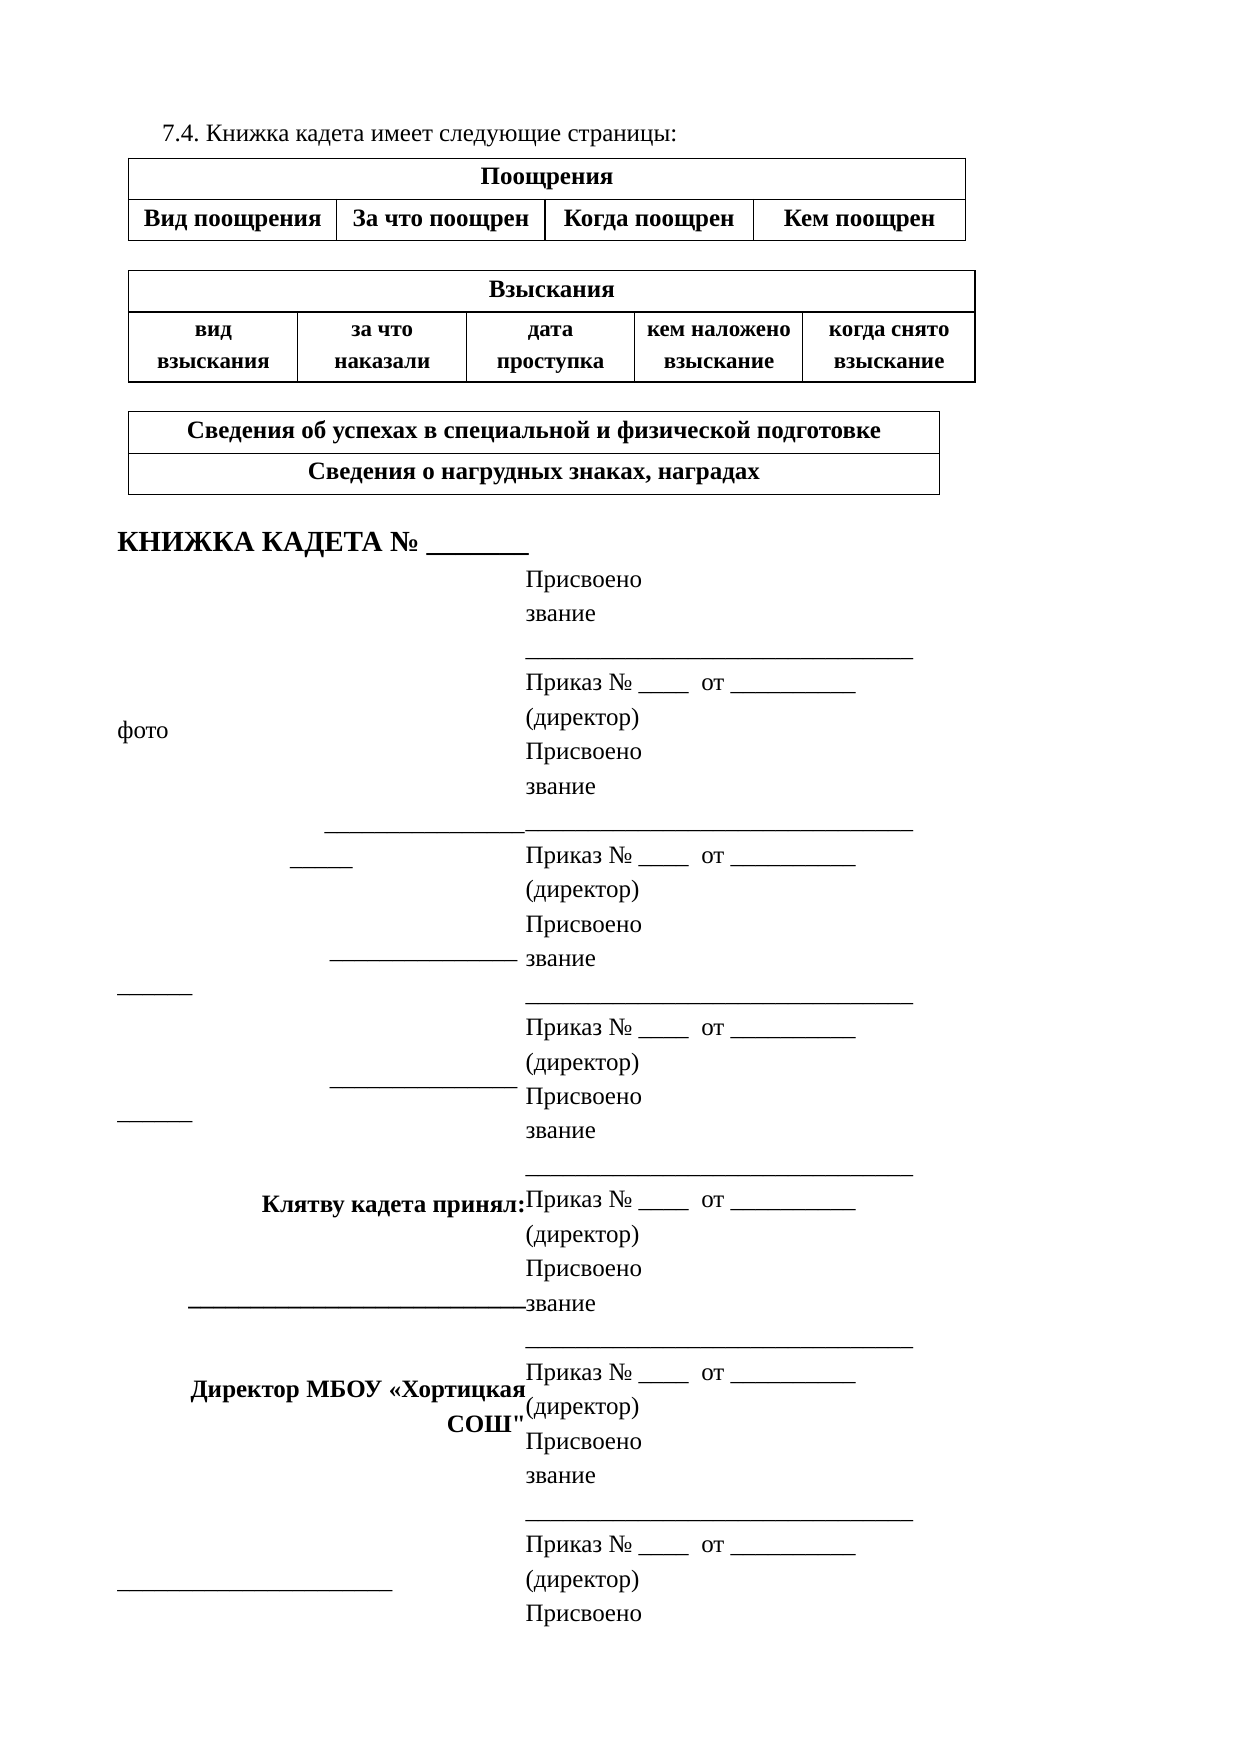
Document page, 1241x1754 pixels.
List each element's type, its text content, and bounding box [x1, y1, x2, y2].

table_header КНИЖКА КАДЕТА № _______ [117, 524, 936, 564]
table_cell Присвоено звание _______________________________ Приказ № ____ от __________ (директор) Присвоено звание _______________________________ Приказ № ____ от __________ (директор) Присвоено звание _______________________________ Приказ № ____ от __________ (директор) Присвоено звание _______________________________ Приказ № ____ от __________ (директор) Присвоено звание _______________________________ Приказ № ____ от __________ (директор) Присвоено звание _______________________________ Приказ № ____ от __________ (директор) Присвоено [525, 564, 936, 1633]
table_cell дата проступка [467, 313, 634, 381]
table_cell кем наложено взыскание [635, 313, 802, 381]
table_cell фото _____________________ _____________________ _____________________ Клятву кадета принял: ___________________________ Директор МБОУ «Хортицкая СОШ" ______________________ [117, 564, 525, 1633]
table_cell за что наказали [298, 313, 466, 381]
table_cell вид взыскания [129, 313, 297, 381]
text 7.4. Книжка кадета имеет следующие страницы: [118, 118, 1122, 147]
table_cell когда снято взыскание [803, 313, 974, 381]
table_cell Вид поощрения [129, 200, 336, 240]
table_cell Когда поощрен [546, 200, 753, 240]
table_cell Кем поощрен [754, 200, 965, 240]
table_cell За что поощрен [337, 200, 544, 240]
table_header Взыскания [129, 271, 974, 311]
table_cell Сведения о нагрудных знаках, наградах [129, 454, 939, 494]
table_header Поощрения [129, 159, 965, 199]
table_header Сведения об успехах в специальной и физической подготовке [129, 412, 939, 452]
